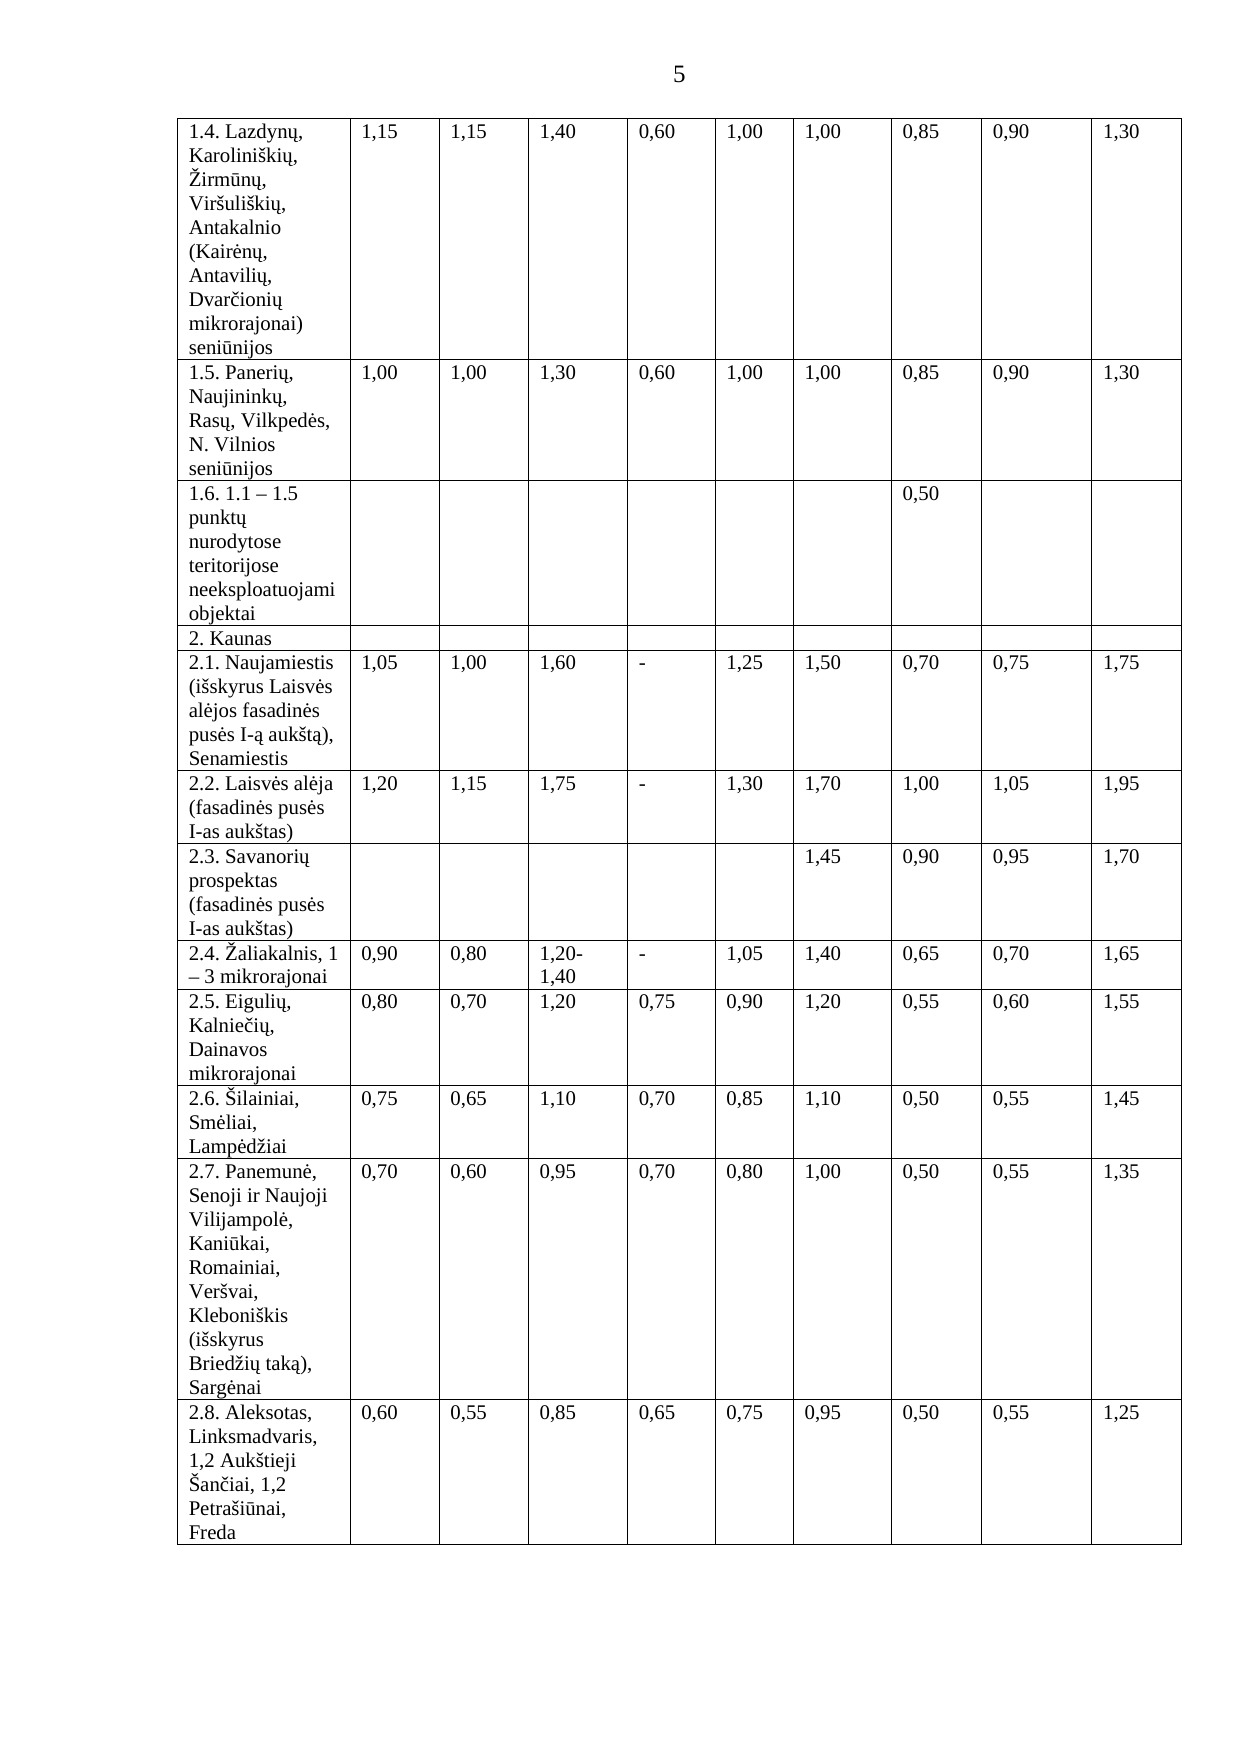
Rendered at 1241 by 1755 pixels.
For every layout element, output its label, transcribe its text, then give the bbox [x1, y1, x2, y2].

table_cell 1,95 [1092, 771, 1181, 843]
table_cell 0,70 [628, 1159, 715, 1399]
table_cell [351, 626, 439, 649]
table_cell 0,80 [351, 990, 439, 1085]
table_cell 0,85 [892, 119, 981, 359]
table_cell 1,75 [1092, 651, 1181, 770]
table_cell 0,50 [892, 1159, 981, 1399]
table_cell 1,70 [1092, 844, 1181, 940]
table_cell [716, 626, 793, 649]
table_cell 1,35 [1092, 1159, 1181, 1399]
table_cell - [628, 651, 715, 770]
table_cell 1,00 [794, 1159, 891, 1399]
table_cell 0,95 [982, 844, 1091, 940]
table_cell 0,80 [716, 1159, 793, 1399]
table_cell 0,90 [892, 844, 981, 940]
table_cell 0,85 [892, 360, 981, 480]
table_cell [351, 481, 439, 625]
table_cell 1,00 [794, 119, 891, 359]
table_cell [440, 481, 528, 625]
table_cell 0,95 [794, 1400, 891, 1544]
table_cell 1,05 [982, 771, 1091, 843]
table_cell 1,20-1,40 [529, 941, 627, 988]
table_cell 0,55 [982, 1086, 1091, 1158]
table_cell 0,55 [892, 990, 981, 1085]
table_cell [628, 844, 715, 940]
table_cell 0,95 [529, 1159, 627, 1399]
table_cell 0,55 [440, 1400, 528, 1544]
table_cell 0,65 [628, 1400, 715, 1544]
table_cell 0,75 [351, 1086, 439, 1158]
table_cell 1,45 [794, 844, 891, 940]
table_cell [716, 481, 793, 625]
table_cell 0,80 [440, 941, 528, 988]
table_cell 1,40 [794, 941, 891, 988]
table_cell [794, 626, 891, 649]
table_cell 1,00 [440, 651, 528, 770]
table_cell 0,70 [982, 941, 1091, 988]
table_cell 2.6. Šilainiai, Smėliai, Lampėdžiai [178, 1086, 350, 1158]
table_cell 1,30 [716, 771, 793, 843]
table_cell [529, 481, 627, 625]
table_cell 0,90 [982, 119, 1091, 359]
table_cell 2.5. Eigulių, Kalniečių, Dainavos mikrorajonai [178, 990, 350, 1085]
table_cell [982, 481, 1091, 625]
table_cell 1,40 [529, 119, 627, 359]
table_cell 0,60 [628, 360, 715, 480]
table_cell 1,00 [716, 119, 793, 359]
table_cell 1,10 [794, 1086, 891, 1158]
table_cell 1,30 [1092, 360, 1181, 480]
table_cell 0,55 [982, 1159, 1091, 1399]
table_cell 1,15 [440, 119, 528, 359]
table_cell 1.5. Panerių, Naujininkų, Rasų, Vilkpedės, N. Vilnios seniūnijos [178, 360, 350, 480]
table_cell 1,15 [440, 771, 528, 843]
table_cell 0,75 [982, 651, 1091, 770]
table_cell 1,05 [716, 941, 793, 988]
table_cell 1,00 [351, 360, 439, 480]
table_cell [628, 626, 715, 649]
table_cell 0,65 [892, 941, 981, 988]
table_cell 2.8. Aleksotas, Linksmadvaris, 1,2 Aukštieji Šančiai, 1,2 Petrašiūnai, Freda [178, 1400, 350, 1544]
table_cell 1,60 [529, 651, 627, 770]
table_cell 1,70 [794, 771, 891, 843]
table_cell [628, 481, 715, 625]
table_cell 0,55 [982, 1400, 1091, 1544]
table_cell 0,75 [716, 1400, 793, 1544]
table_cell 0,90 [982, 360, 1091, 480]
table_cell - [628, 941, 715, 988]
table_cell 0,50 [892, 481, 981, 625]
table_cell 2. Kaunas [178, 626, 350, 649]
table_cell 0,85 [716, 1086, 793, 1158]
table_cell 0,60 [440, 1159, 528, 1399]
table_cell 2.7. Panemunė, Senoji ir Naujoji Vilijampolė, Kaniūkai, Romainiai, Veršvai, Kleboniškis (išskyrus Briedžių taką), Sargėnai [178, 1159, 350, 1399]
table_cell - [628, 771, 715, 843]
table_cell 0,70 [892, 651, 981, 770]
table_cell 1,00 [440, 360, 528, 480]
table_cell 0,70 [628, 1086, 715, 1158]
table_cell 1,30 [529, 360, 627, 480]
table_cell 0,90 [351, 941, 439, 988]
table_cell 1,20 [529, 990, 627, 1085]
table_cell 1,00 [892, 771, 981, 843]
table_cell [892, 626, 981, 649]
table_cell 0,50 [892, 1400, 981, 1544]
table_cell 1,45 [1092, 1086, 1181, 1158]
table_cell 2.2. Laisvės alėja (fasadinės pusės I-as aukštas) [178, 771, 350, 843]
table_cell [982, 626, 1091, 649]
table_cell 1.6. 1.1 – 1.5 punktų nurodytose teritorijose neeksploatuojami objektai [178, 481, 350, 625]
table_cell 1,65 [1092, 941, 1181, 988]
table_cell 1,20 [351, 771, 439, 843]
table_cell [1092, 481, 1181, 625]
table_cell 1,50 [794, 651, 891, 770]
table_cell [529, 626, 627, 649]
table_cell 1,55 [1092, 990, 1181, 1085]
table_cell 0,65 [440, 1086, 528, 1158]
table_cell [529, 844, 627, 940]
table_cell 0,70 [351, 1159, 439, 1399]
table_cell 0,50 [892, 1086, 981, 1158]
table_cell 1,00 [794, 360, 891, 480]
table_cell [794, 481, 891, 625]
table_cell 1,25 [716, 651, 793, 770]
table_cell 1,15 [351, 119, 439, 359]
table_cell [440, 844, 528, 940]
table_cell 2.1. Naujamiestis (išskyrus Laisvės alėjos fasadinės pusės I-ą aukštą), Senamiestis [178, 651, 350, 770]
table_cell 0,85 [529, 1400, 627, 1544]
table_cell 1,25 [1092, 1400, 1181, 1544]
table_cell [440, 626, 528, 649]
table_cell 1,30 [1092, 119, 1181, 359]
table_cell [351, 844, 439, 940]
table_cell 1,10 [529, 1086, 627, 1158]
table_cell 2.4. Žaliakalnis, 1 – 3 mikrorajonai [178, 941, 350, 988]
table_cell 1.4. Lazdynų, Karoliniškių, Žirmūnų, Viršuliškių, Antakalnio (Kairėnų, Antavilių, Dvarčionių mikrorajonai) seniūnijos [178, 119, 350, 359]
table_cell 0,60 [982, 990, 1091, 1085]
table_cell 0,60 [628, 119, 715, 359]
table_cell 0,60 [351, 1400, 439, 1544]
table_cell 0,70 [440, 990, 528, 1085]
table_cell 1,75 [529, 771, 627, 843]
table_cell 1,20 [794, 990, 891, 1085]
table_cell [716, 844, 793, 940]
table_cell [1092, 626, 1181, 649]
table_cell 2.3. Savanorių prospektas (fasadinės pusės I-as aukštas) [178, 844, 350, 940]
table_cell 1,00 [716, 360, 793, 480]
table_cell 0,75 [628, 990, 715, 1085]
table_cell 0,90 [716, 990, 793, 1085]
table_cell 1,05 [351, 651, 439, 770]
